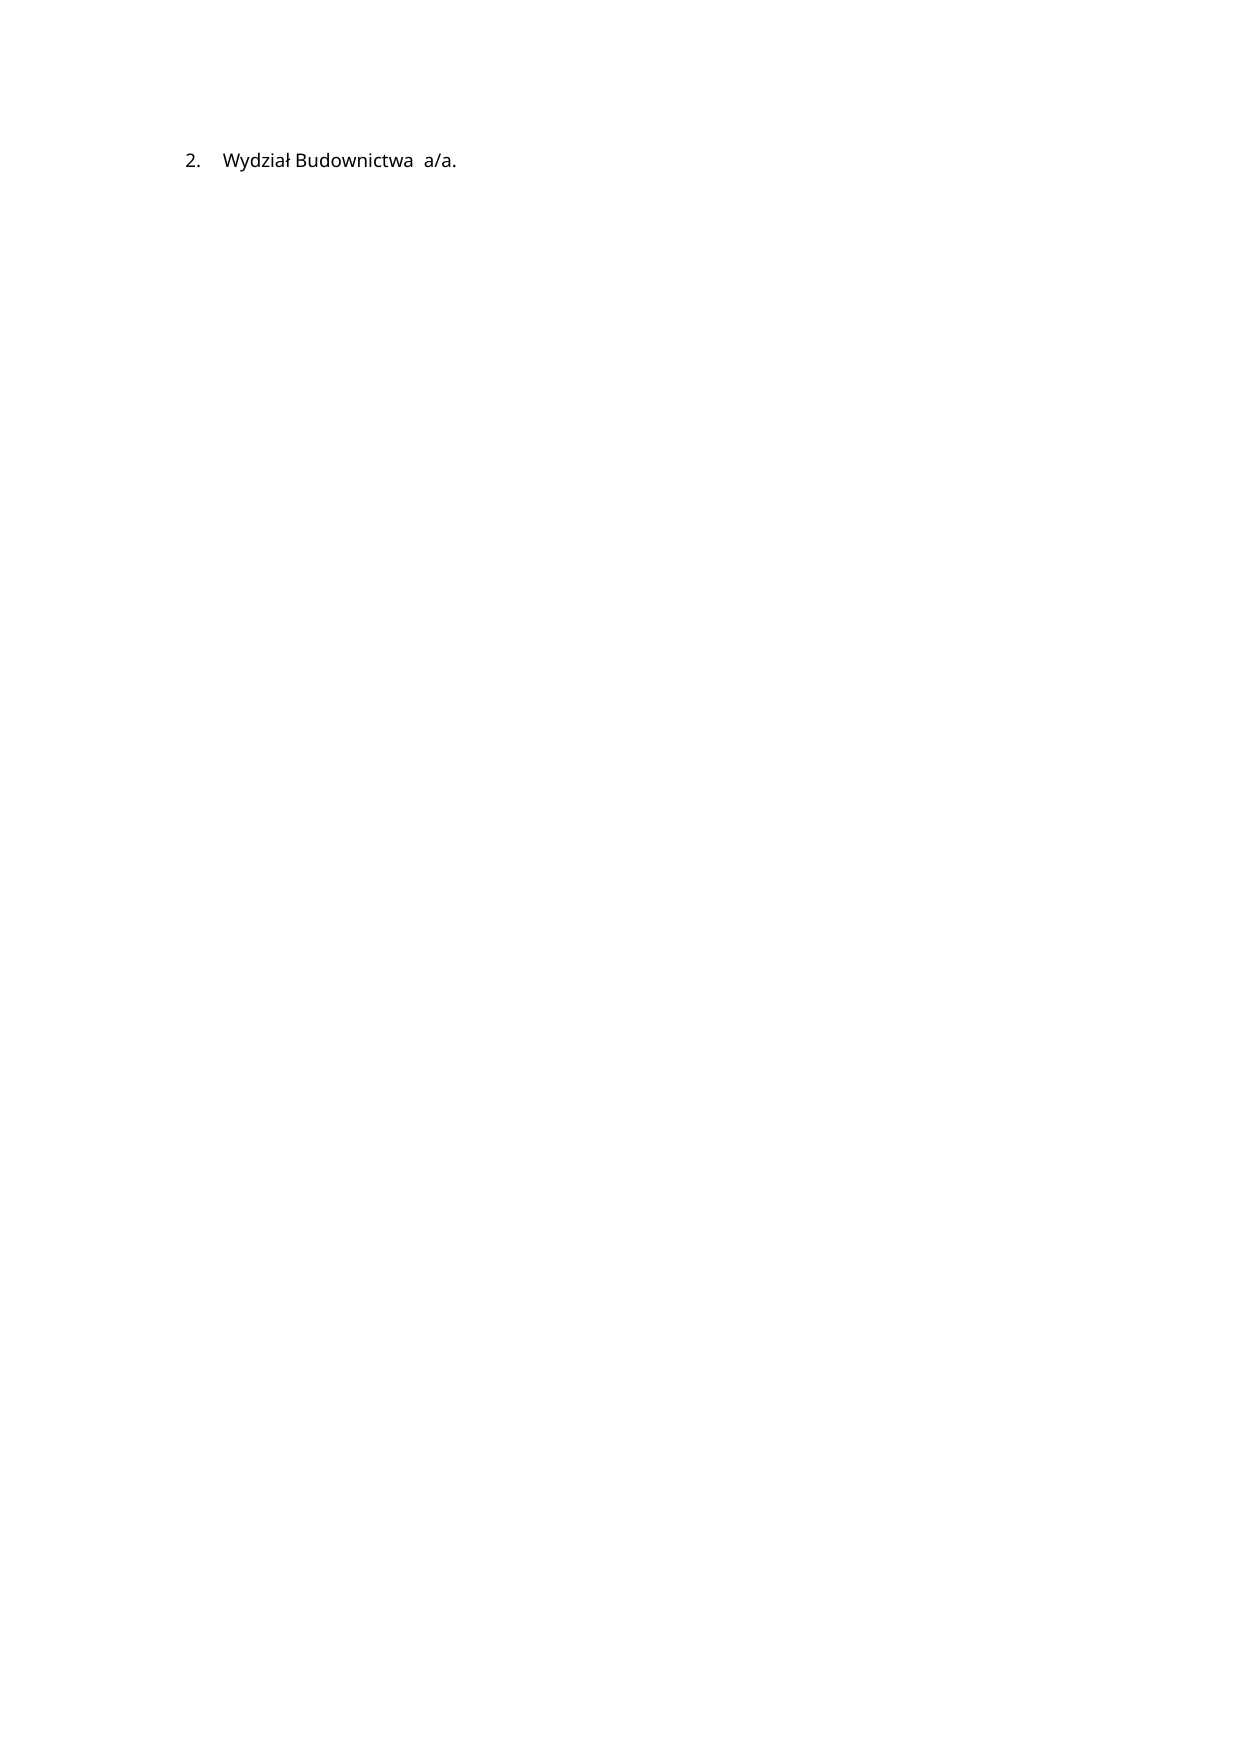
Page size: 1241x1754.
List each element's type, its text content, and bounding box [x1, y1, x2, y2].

list Wydział Budownictwa a/a. [185, 148, 1152, 173]
